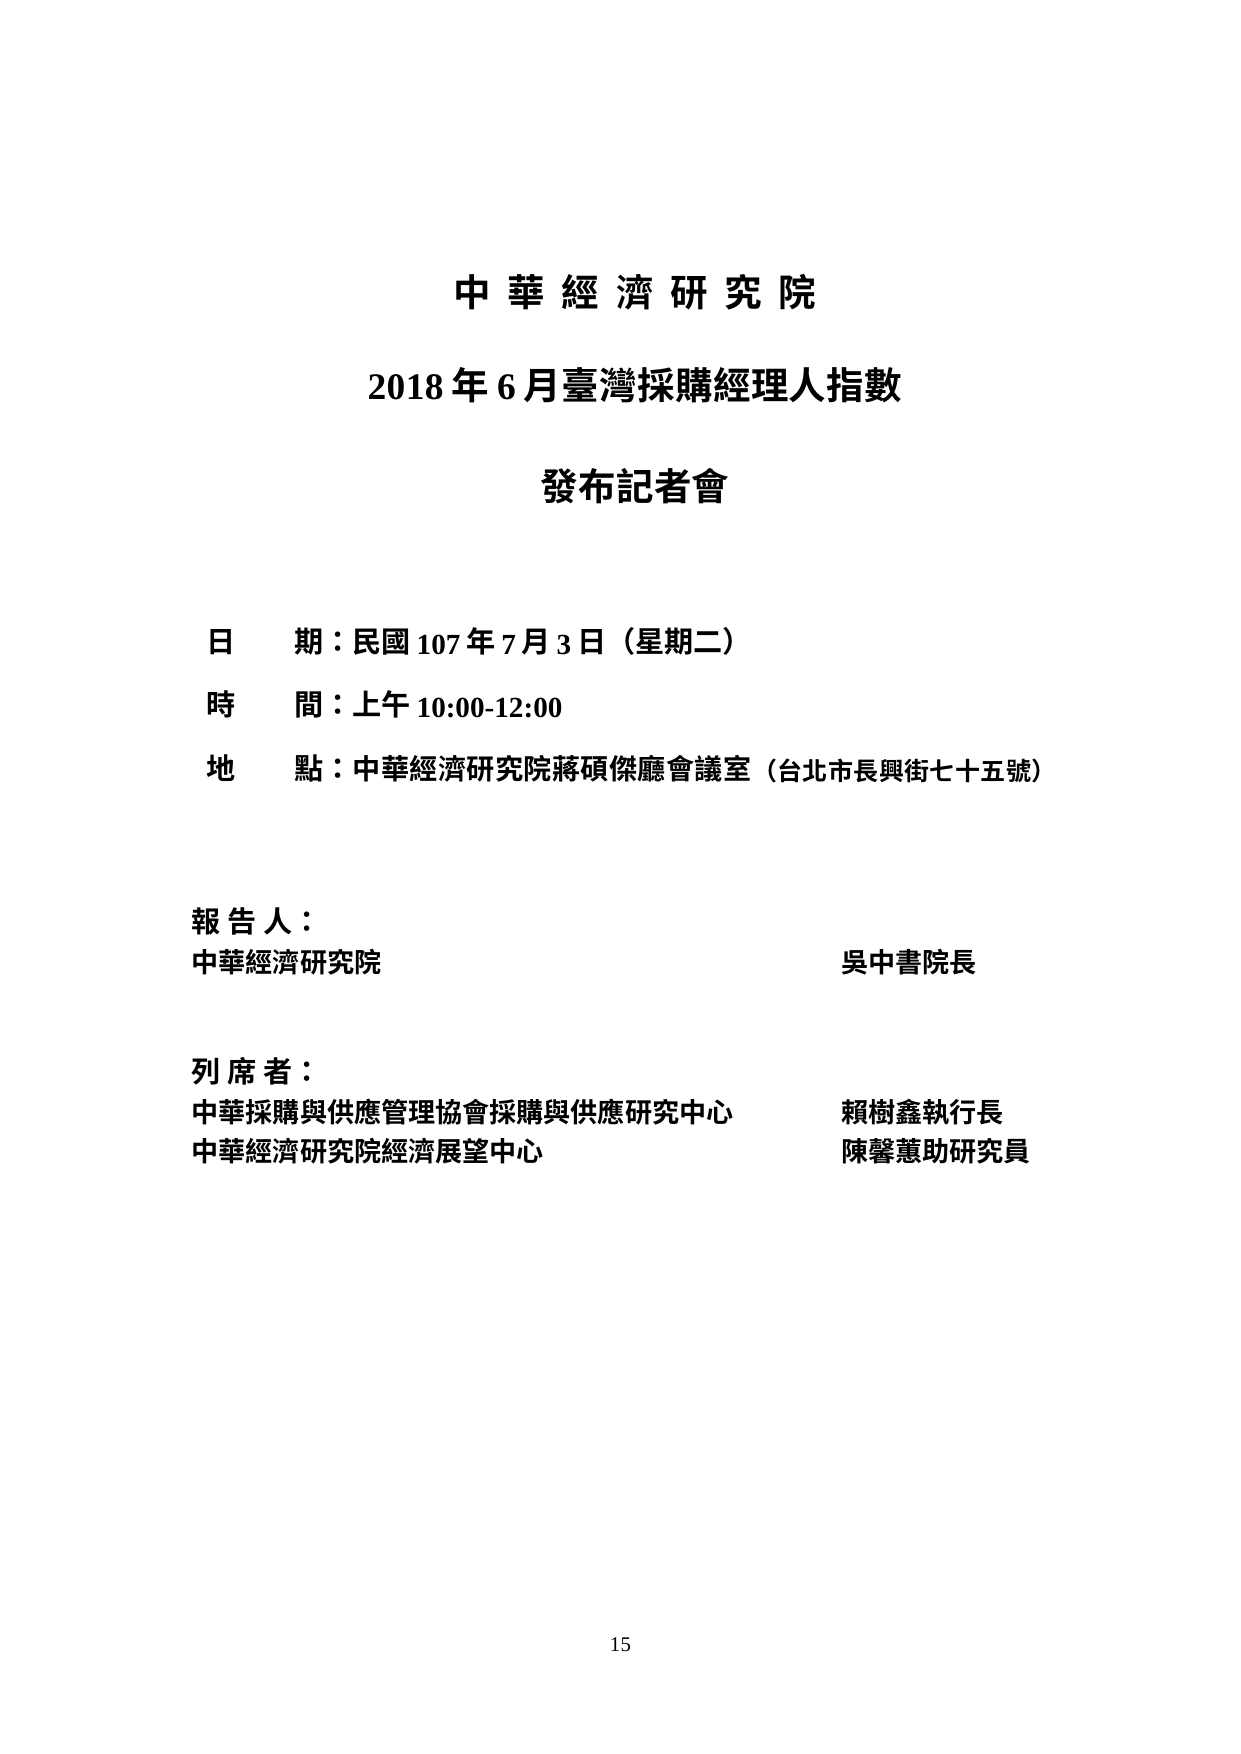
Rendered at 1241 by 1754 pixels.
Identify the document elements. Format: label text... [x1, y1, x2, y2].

table_cell [830, 1049, 1051, 1091]
table_cell [830, 1203, 1051, 1236]
text 時 間：上午10:00-12:00 [206, 682, 1063, 724]
table_cell 中華經濟研究院經濟展望中心 [180, 1130, 830, 1169]
table_cell 吳中書院長 [830, 941, 1051, 980]
text 發布記者會 [206, 456, 1063, 511]
text 日 期：民國107年7月3日（星期二） [206, 618, 1063, 661]
table_header 報 告 人： [180, 899, 830, 941]
table_cell 中華經濟研究院 [180, 941, 830, 980]
table_cell [830, 1170, 1051, 1202]
table_cell [830, 980, 1051, 1016]
table_cell [180, 1236, 830, 1268]
text 中華經濟研究院 [206, 262, 1063, 317]
table_cell [180, 1203, 830, 1236]
table_cell 列 席 者： [180, 1049, 830, 1091]
table_cell [830, 1236, 1051, 1268]
table_cell [180, 1170, 830, 1202]
text 2018年6月臺灣採購經理人指數 [206, 356, 1063, 411]
table_header [830, 899, 1051, 941]
table_cell [180, 1016, 830, 1049]
table_cell [830, 1016, 1051, 1049]
table_cell 中華採購與供應管理協會採購與供應研究中心 [180, 1091, 830, 1130]
text 地 點：中華經濟研究院蔣碩傑廳會議室（台北市長興街七十五號） [206, 745, 1063, 787]
table_cell [180, 980, 830, 1016]
table_cell 賴樹鑫執行長 [830, 1091, 1051, 1130]
table_cell 陳馨蕙助研究員 [830, 1130, 1051, 1169]
